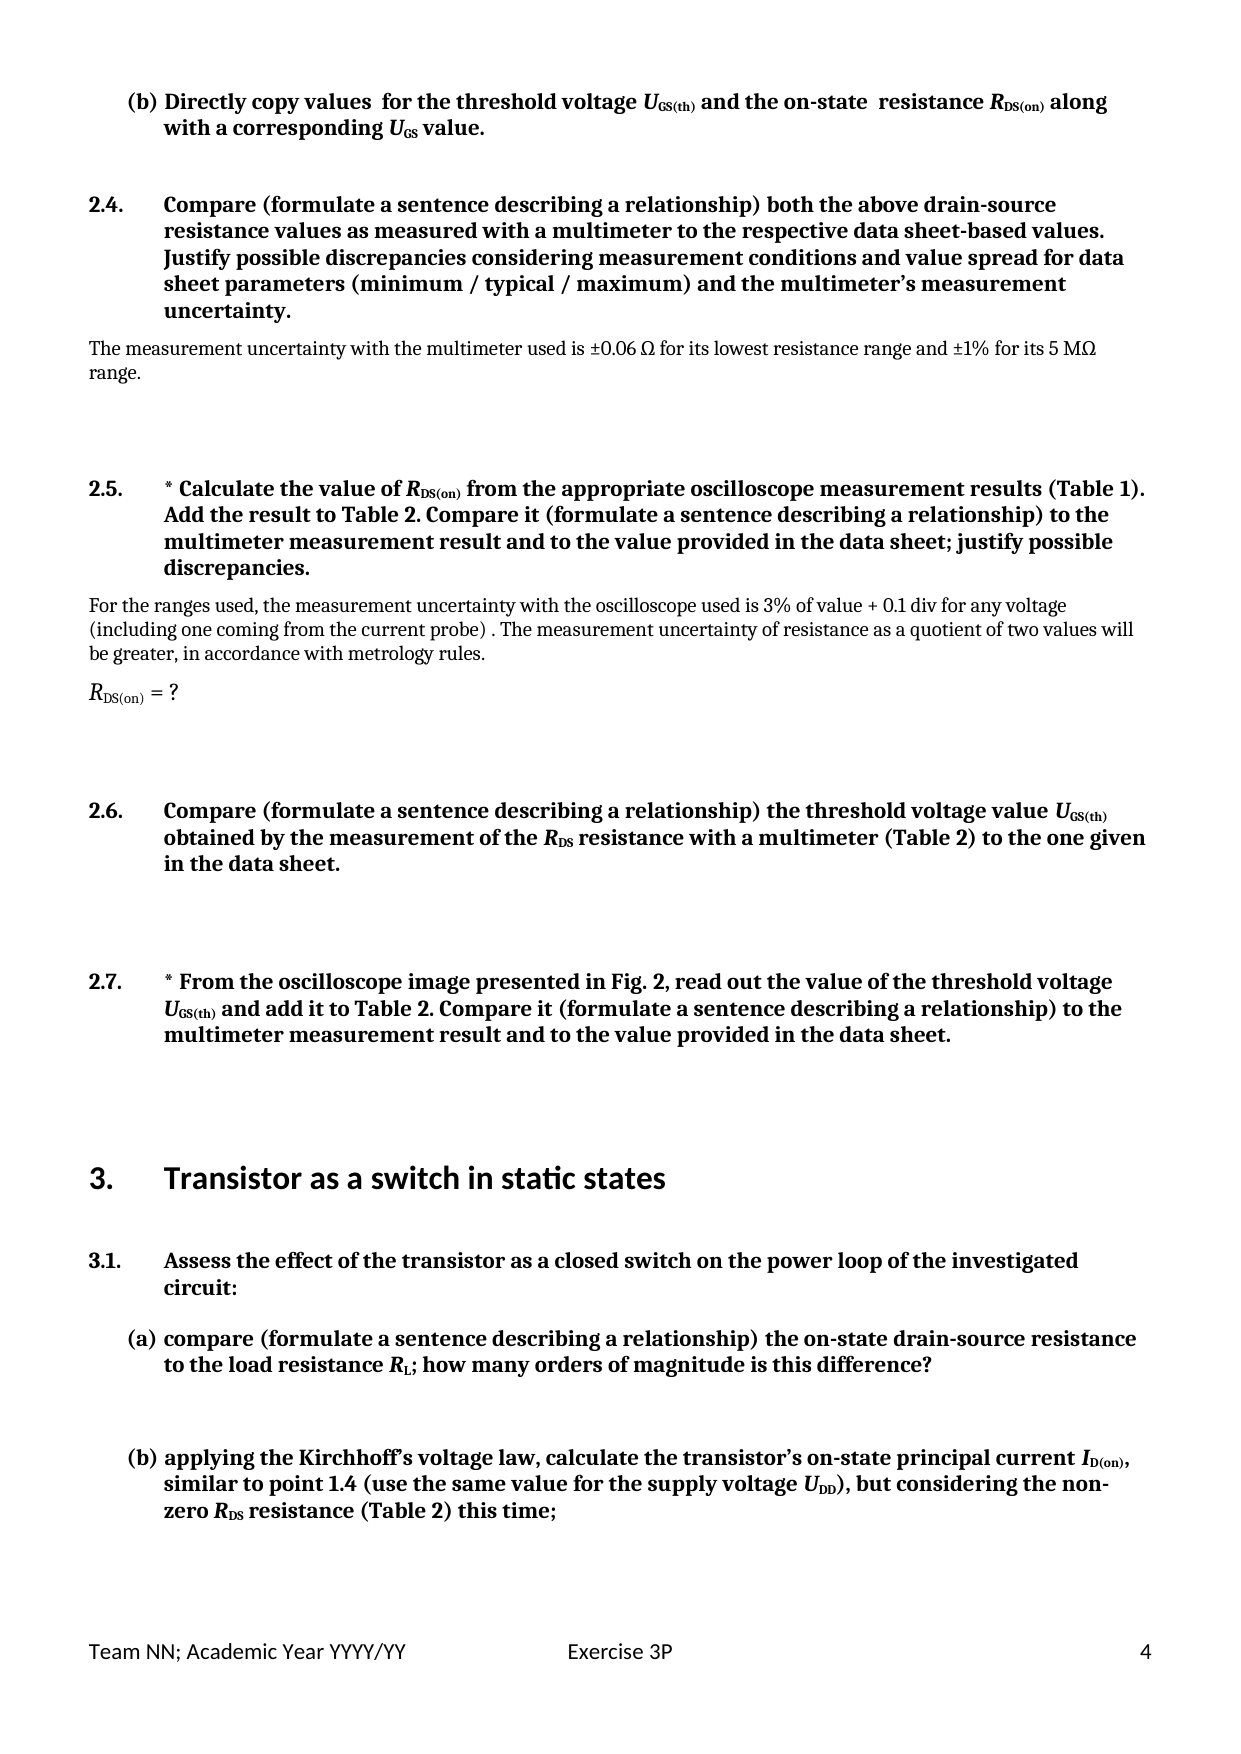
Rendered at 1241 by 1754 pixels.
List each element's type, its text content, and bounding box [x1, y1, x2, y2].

subtitle * Calculate the value of RDS(on) from the appropriate oscilloscope measurement results (Table 1). Add the result to Table 2. Compare it (formulate a sentence describing a relationship) to the multimeter measurement result and to the value provided in the data sheet; justify possible discrepancies. [88, 476, 1152, 581]
subtitle Assess the effect of the transistor as a closed switch on the power loop of the investigated circuit: [88, 1248, 1152, 1301]
text RDS(on) = ? [88, 678, 1152, 707]
text The measurement uncertainty with the multimeter used is ±0.06 Ω for its lowest resistance range and ±1% for its 5 MΩ range. [88, 336, 1152, 384]
subtitle applying the Kirchhoff’s voltage law, calculate the transistor’s on-state principal current ID(on), similar to point 1.4 (use the same value for the supply voltage UDD), but considering the non-zero RDS resistance (Table 2) this time; [126, 1444, 1152, 1524]
subtitle Directly copy values for the threshold voltage UGS(th) and the on-state resistance RDS(on) along with a corresponding UGS value. [126, 88, 1152, 141]
subtitle Transistor as a switch in static states [88, 1164, 1152, 1198]
subtitle Compare (formulate a sentence describing a relationship) both the above drain-source resistance values as measured with a multimeter to the respective data sheet-based values. Justify possible discrepancies considering measurement conditions and value spread for data sheet parameters (minimum / typical / maximum) and the multimeter’s measurement uncertainty. [88, 192, 1152, 324]
subtitle compare (formulate a sentence describing a relationship) the on-state drain-source resistance to the load resistance RL; how many orders of magnitude is this difference? [126, 1326, 1152, 1378]
subtitle Compare (formulate a sentence describing a relationship) the threshold voltage value UGS(th) obtained by the measurement of the RDS resistance with a multimeter (Table 2) to the one given in the data sheet. [88, 798, 1152, 878]
text For the ranges used, the measurement uncertainty with the oscilloscope used is 3% of value + 0.1 div for any voltage (including one coming from the current probe) . The measurement uncertainty of resistance as a quotient of two values will be greater, in accordance with metrology rules. [88, 594, 1152, 666]
subtitle * From the oscilloscope image presented in Fig. 2, read out the value of the threshold voltage UGS(th) and add it to Table 2. Compare it (formulate a sentence describing a relationship) to the multimeter measurement result and to the value provided in the data sheet. [88, 969, 1152, 1048]
